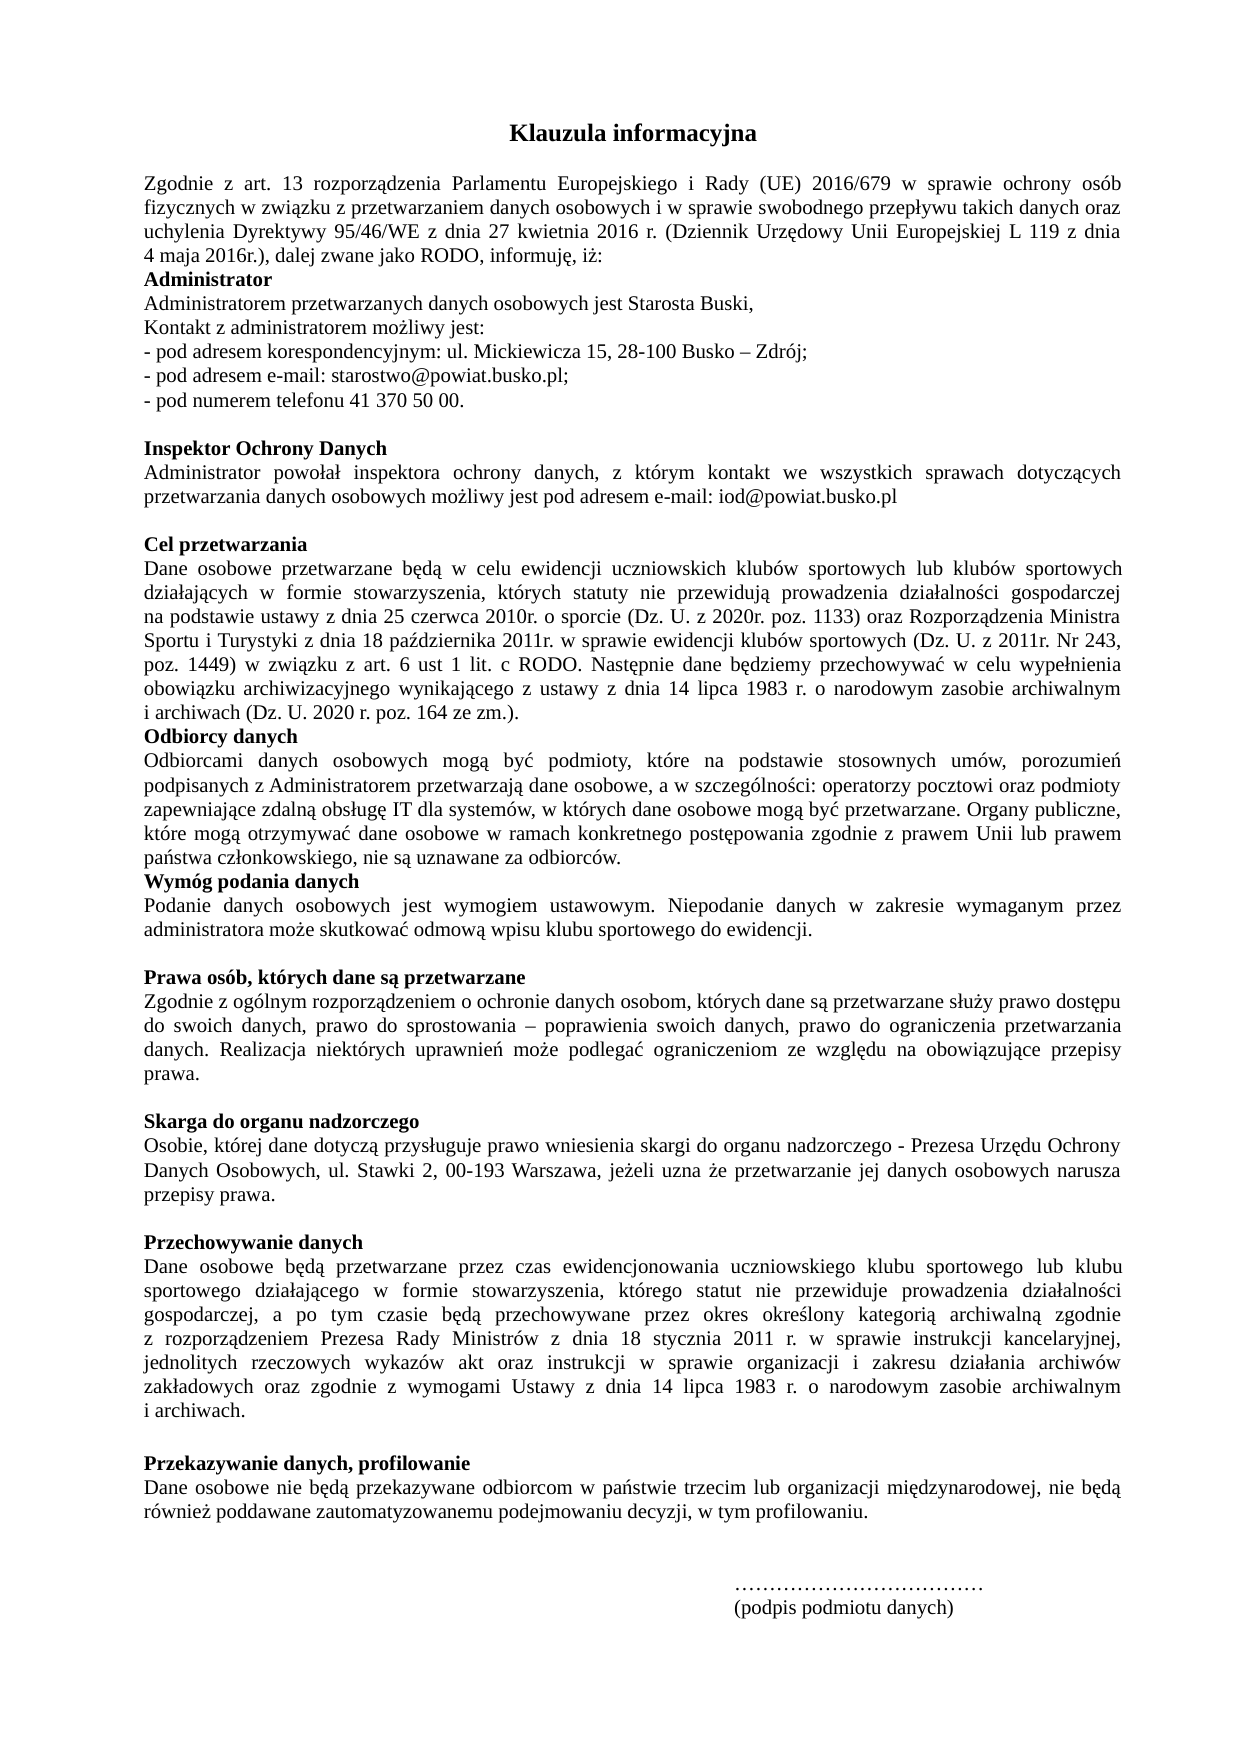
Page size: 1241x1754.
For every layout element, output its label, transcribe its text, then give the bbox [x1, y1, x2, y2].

text Administrator [144, 267, 1122, 291]
text Wymóg podania danych [144, 869, 1122, 893]
text Administratorem przetwarzanych danych osobowych jest Starosta Buski, [144, 291, 1122, 315]
text Cel przetwarzania [144, 532, 1122, 556]
text Zgodnie z ogólnym rozporządzeniem o ochronie danych osobom, których dane są przetwarzane służy prawo dostępu do swoich danych, prawo do sprostowania – poprawienia swoich danych, prawo do ograniczenia przetwarzania danych. Realizacja niektórych uprawnień może podlegać ograniczeniom ze względu na obowiązujące przepisy prawa. [144, 989, 1122, 1085]
text Dane osobowe przetwarzane będą w celu ewidencji uczniowskich klubów sportowych lub klubów sportowych działających w formie stowarzyszenia, których statuty nie przewidują prowadzenia działalności gospodarczej na podstawie ustawy z dnia 25 czerwca 2010r. o sporcie (Dz. U. z 2020r. poz. 1133) oraz Rozporządzenia Ministra Sportu i Turystyki z dnia 18 października 2011r. w sprawie ewidencji klubów sportowych (Dz. U. z 2011r. Nr 243, poz. 1449) w związku z art. 6 ust 1 lit. c RODO. Następnie dane będziemy przechowywać w celu wypełnienia obowiązku archiwizacyjnego wynikającego z ustawy z dnia 14 lipca 1983 r. o narodowym zasobie archiwalnym i archiwach (Dz. U. 2020 r. poz. 164 ze zm.). [144, 556, 1122, 724]
text Dane osobowe będą przetwarzane przez czas ewidencjonowania uczniowskiego klubu sportowego lub klubu sportowego działającego w formie stowarzyszenia, którego statut nie przewiduje prowadzenia działalności gospodarczej, a po tym czasie będą przechowywane przez okres określony kategorią archiwalną zgodnie z rozporządzeniem Prezesa Rady Ministrów z dnia 18 stycznia 2011 r. w sprawie instrukcji kancelaryjnej, jednolitych rzeczowych wykazów akt oraz instrukcji w sprawie organizacji i zakresu działania archiwów zakładowych oraz zgodnie z wymogami Ustawy z dnia 14 lipca 1983 r. o narodowym zasobie archiwalnym i archiwach. [144, 1254, 1122, 1422]
text Odbiorcy danych [144, 724, 1122, 748]
text Odbiorcami danych osobowych mogą być podmioty, które na podstawie stosownych umów, porozumień podpisanych z Administratorem przetwarzają dane osobowe, a w szczególności: operatorzy pocztowi oraz podmioty zapewniające zdalną obsługę IT dla systemów, w których dane osobowe mogą być przetwarzane. Organy publiczne, które mogą otrzymywać dane osobowe w ramach konkretnego postępowania zgodnie z prawem Unii lub prawem państwa członkowskiego, nie są uznawane za odbiorców. [144, 748, 1122, 869]
text - pod adresem korespondencyjnym: ul. Mickiewicza 15, 28-100 Busko – Zdrój; [144, 339, 1122, 363]
text (podpis podmiotu danych) [660, 1595, 1122, 1619]
text - pod numerem telefonu 41 370 50 00. [144, 387, 1122, 412]
text Kontakt z administratorem możliwy jest: [144, 315, 1122, 339]
text Zgodnie z art. 13 rozporządzenia Parlamentu Europejskiego i Rady (UE) 2016/679 w sprawie ochrony osób fizycznych w związku z przetwarzaniem danych osobowych i w sprawie swobodnego przepływu takich danych oraz uchylenia Dyrektywy 95/46/WE z dnia 27 kwietnia 2016 r. (Dziennik Urzędowy Unii Europejskiej L 119 z dnia 4 maja 2016r.), dalej zwane jako RODO, informuję, iż: [144, 171, 1122, 267]
text Przechowywanie danych [144, 1230, 1122, 1254]
text Administrator powołał inspektora ochrony danych, z którym kontakt we wszystkich sprawach dotyczących przetwarzania danych osobowych możliwy jest pod adresem e-mail: iod@powiat.busko.pl [144, 460, 1122, 508]
text ……………………………… [660, 1571, 1122, 1595]
text - pod adresem e-mail: starostwo@powiat.busko.pl; [144, 363, 1122, 387]
text Inspektor Ochrony Danych [144, 436, 1122, 460]
text Przekazywanie danych, profilowanie [144, 1451, 1122, 1475]
text Prawa osób, których dane są przetwarzane [144, 965, 1122, 989]
text Dane osobowe nie będą przekazywane odbiorcom w państwie trzecim lub organizacji międzynarodowej, nie będą również poddawane zautomatyzowanemu podejmowaniu decyzji, w tym profilowaniu. [144, 1475, 1122, 1523]
text Skarga do organu nadzorczego [144, 1109, 1122, 1133]
text Klauzula informacyjna [144, 118, 1122, 147]
text Osobie, której dane dotyczą przysługuje prawo wniesienia skargi do organu nadzorczego - Prezesa Urzędu Ochrony Danych Osobowych, ul. Stawki 2, 00-193 Warszawa, jeżeli uzna że przetwarzanie jej danych osobowych narusza przepisy prawa. [144, 1133, 1122, 1206]
text Podanie danych osobowych jest wymogiem ustawowym. Niepodanie danych w zakresie wymaganym przez administratora może skutkować odmową wpisu klubu sportowego do ewidencji. [144, 893, 1122, 941]
